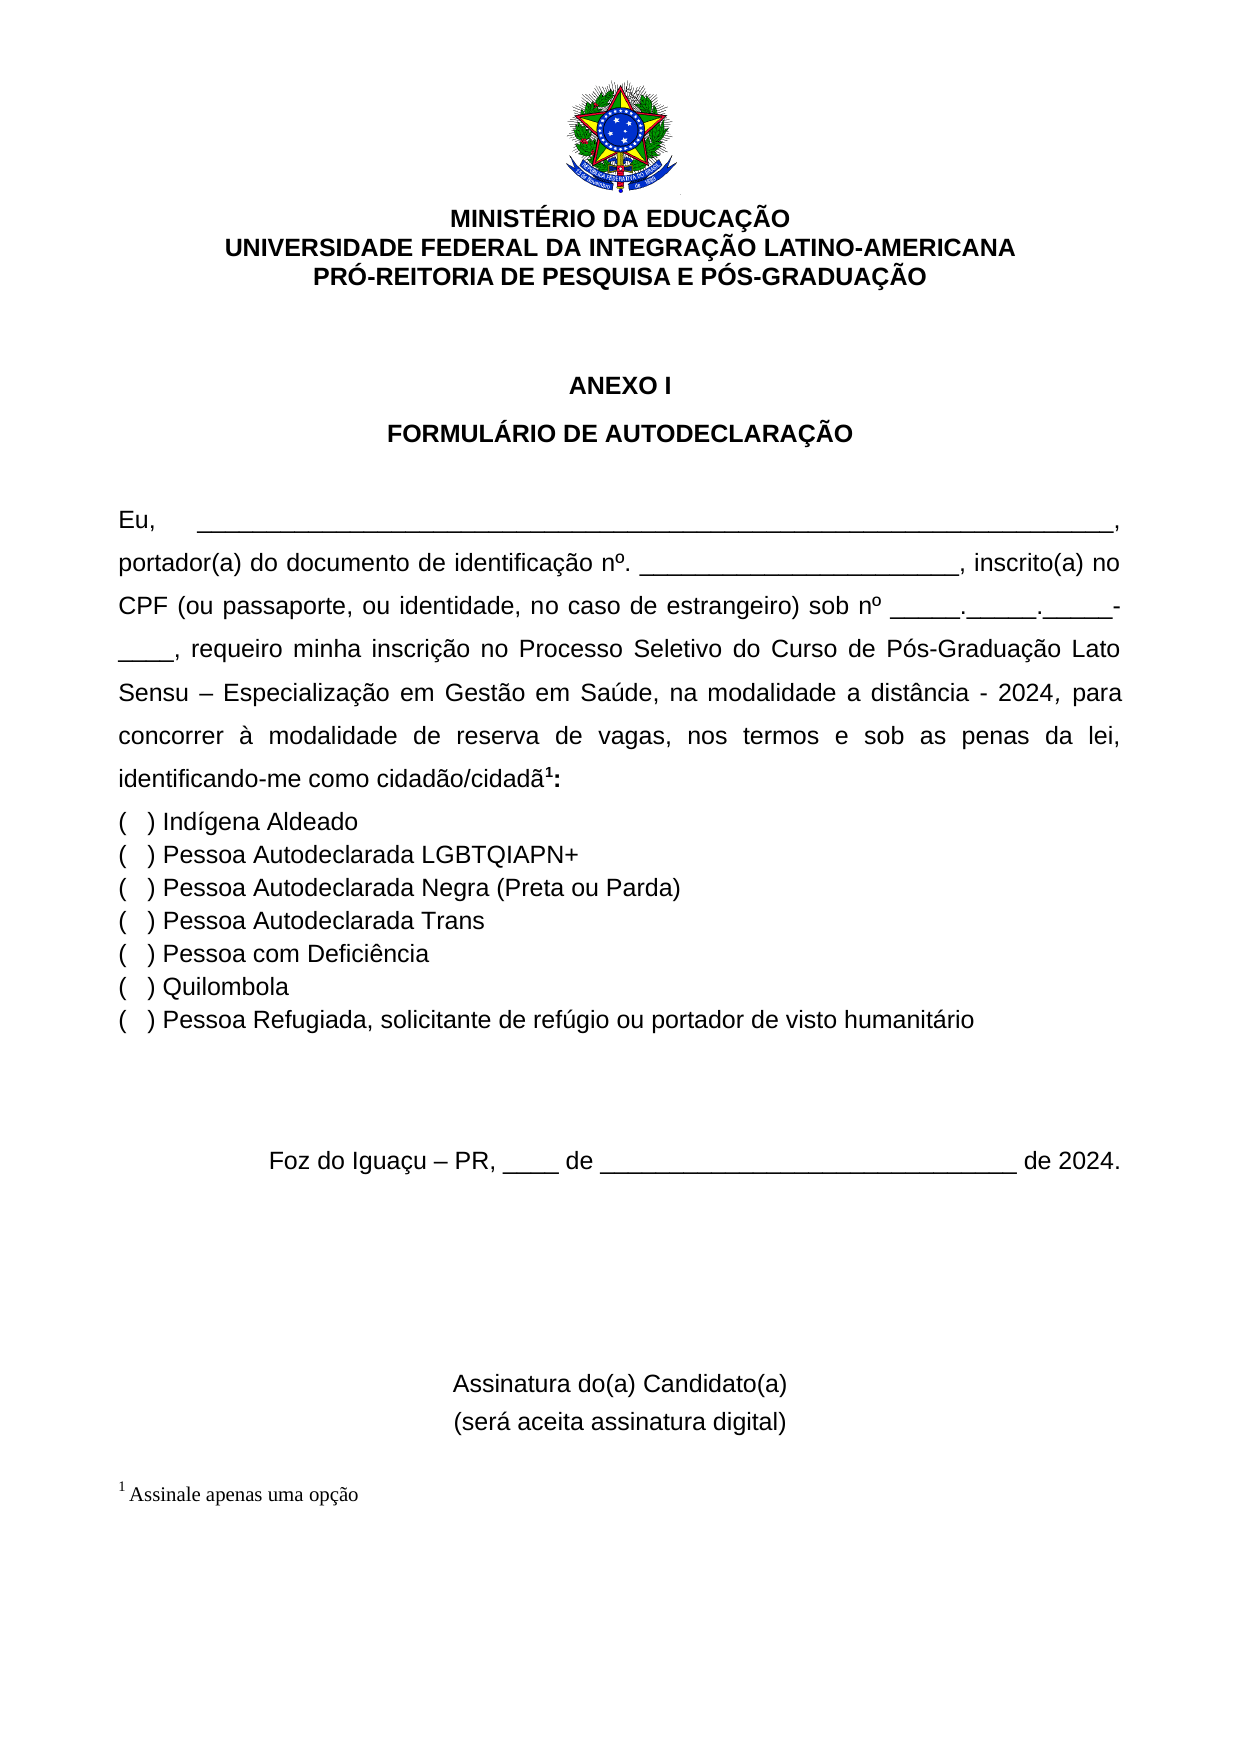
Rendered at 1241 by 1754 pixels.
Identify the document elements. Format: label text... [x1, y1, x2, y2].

text ( ) Pessoa Refugiada, solicitante de refúgio ou portador de visto humanitário [118, 1005, 1122, 1034]
text ( ) Pessoa com Deficiência [118, 939, 1122, 968]
text MINISTÉRIO DA EDUCAÇÃO [118, 204, 1122, 233]
text ( ) Quilombola [118, 972, 1122, 1001]
text Assinatura do(a) Candidato(a) [118, 1369, 1122, 1398]
text (será aceita assinatura digital) [118, 1407, 1122, 1436]
text PRÓ-REITORIA DE PESQUISA E PÓS-GRADUAÇÃO [118, 262, 1122, 291]
text UNIVERSIDADE FEDERAL DA INTEGRAÇÃO LATINO-AMERICANA [118, 233, 1122, 262]
text FORMULÁRIO DE AUTODECLARAÇÃO [118, 419, 1122, 448]
text 1 Assinale apenas uma opção [118, 1478, 1122, 1507]
text ANEXO I [118, 338, 1122, 400]
text ( ) Indígena Aldeado [118, 807, 1122, 836]
text Foz do Iguaçu – PR, ____ de ______________________________ de 2024. [118, 1146, 1122, 1174]
text ( ) Pessoa Autodeclarada LGBTQIAPN+ [118, 840, 1122, 869]
text Eu, __________________________________________________________________, portador(a) do documento de identificação nº. _______________________, inscrito(a) no CPF (ou passaporte, ou identidade, no caso de estrangeiro) sob nº _____._____._____-____, requeiro minha inscrição no Processo Seletivo do Curso de Pós-Graduação Lato Sensu – Especialização em Gestão em Saúde, na modalidade a distância - 2024, para concorrer à modalidade de reserva de vagas, nos termos e sob as penas da lei, identificando-me como cidadão/cidadã1: [118, 505, 1122, 793]
text ( ) Pessoa Autodeclarada Trans [118, 906, 1122, 935]
text ( ) Pessoa Autodeclarada Negra (Preta ou Parda) [118, 873, 1122, 902]
